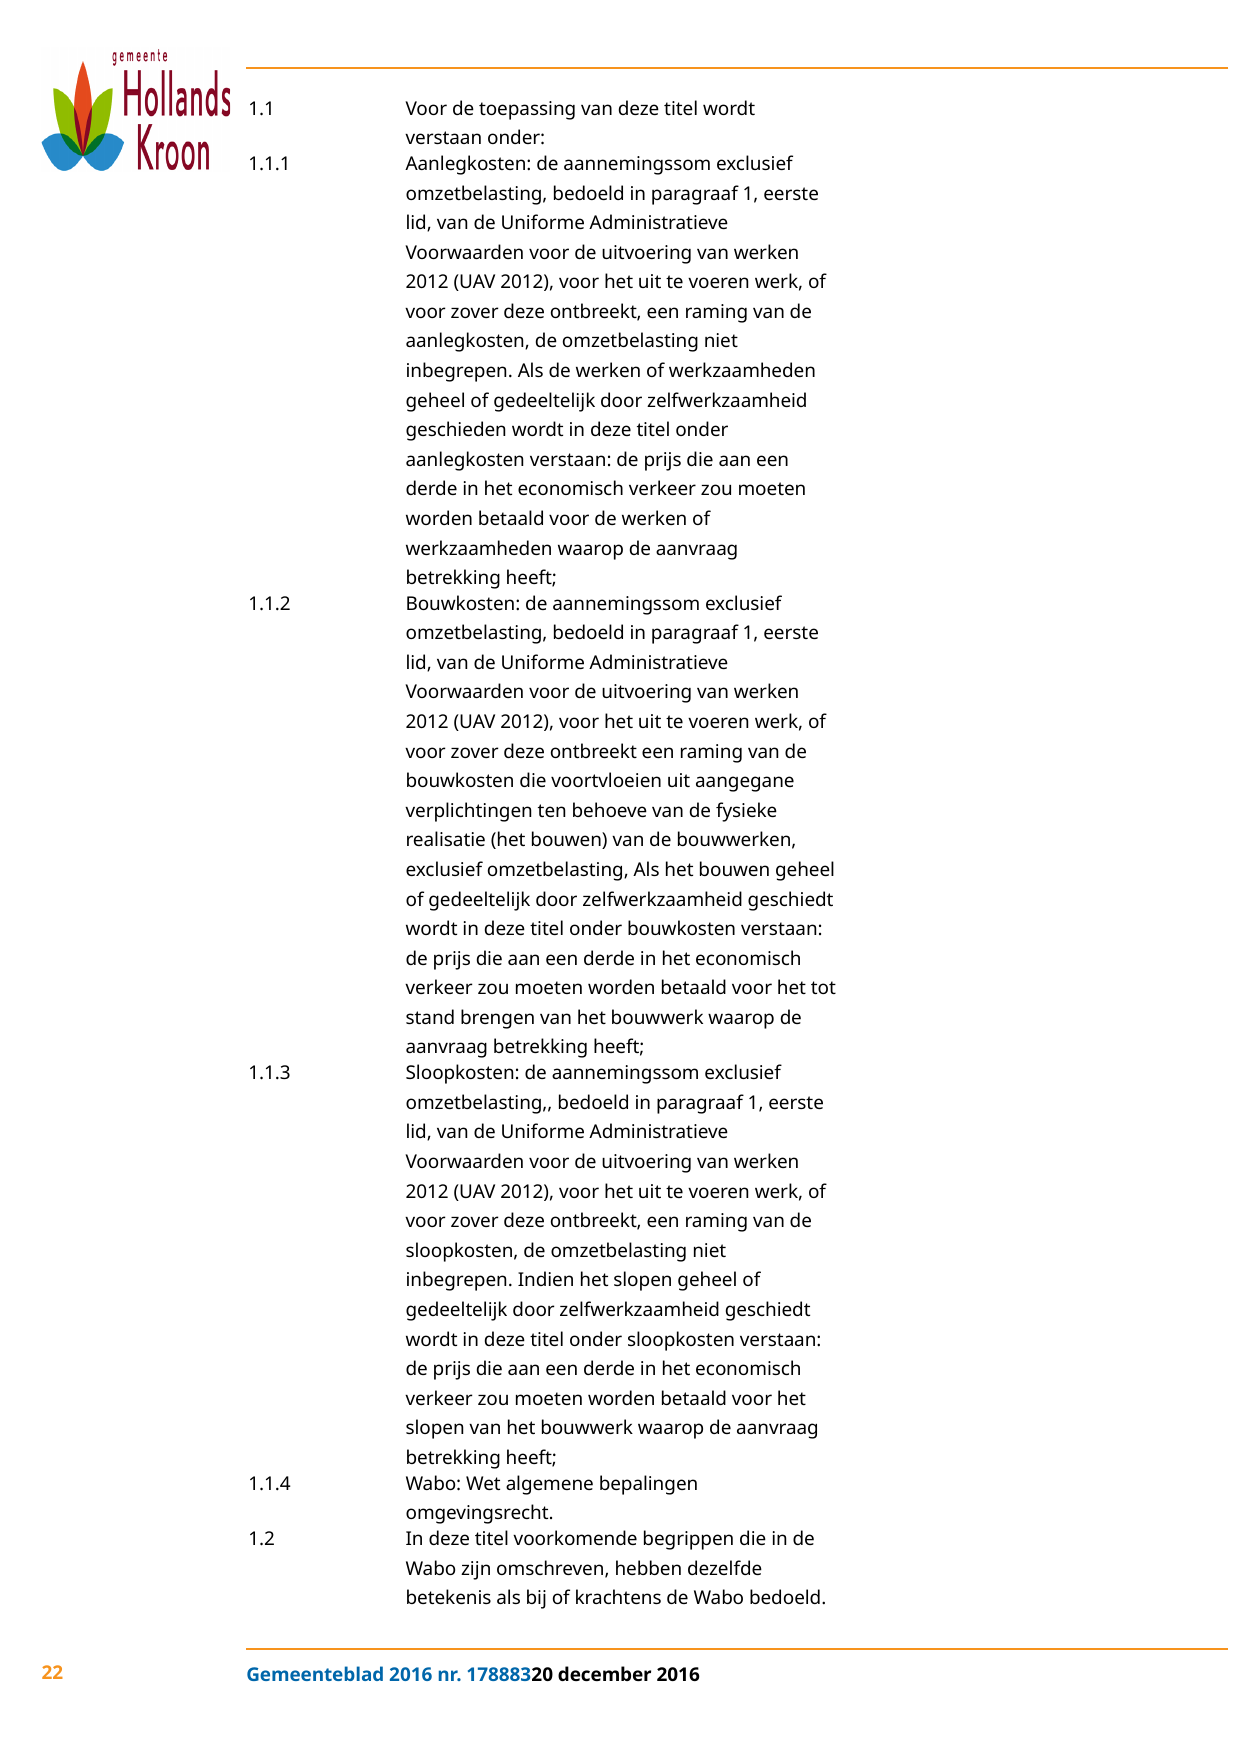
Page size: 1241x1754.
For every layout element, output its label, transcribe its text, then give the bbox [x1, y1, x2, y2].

table_cell [994, 1525, 1152, 1610]
table_cell [994, 590, 1152, 1059]
table_cell Sloopkosten: de aannemingssom exclusief omzetbelasting,, bedoeld in paragraaf 1, eerste lid, van de Uniforme Administratieve Voorwaarden voor de uitvoering van werken 2012 (UAV 2012), voor het uit te voeren werk, of voor zover deze ontbreekt, een raming van de sloopkosten, de omzetbelasting niet inbegrepen. Indien het slopen geheel of gedeeltelijk door zelfwerkzaamheid geschiedt wordt in deze titel onder sloopkosten verstaan: de prijs die aan een derde in het economisch verkeer zou moeten worden betaald voor het slopen van het bouwwerk waarop de aanvraag betrekking heeft; [405, 1060, 837, 1470]
table_cell [994, 150, 1152, 590]
table_cell 1.2 [248, 1525, 405, 1610]
table_cell 1.1.3 [248, 1060, 405, 1470]
table_cell 1.1.1 [248, 150, 405, 590]
table_cell Wabo: Wet algemene bepalingen omgevingsrecht. [405, 1470, 837, 1525]
table_cell [837, 1525, 994, 1610]
table_cell [837, 1060, 994, 1470]
table_cell 1.1.4 [248, 1470, 405, 1525]
table_cell [994, 95, 1152, 150]
table_cell [837, 150, 994, 590]
table_cell Voor de toepassing van deze titel wordt verstaan onder: [405, 95, 837, 150]
table_cell [837, 1470, 994, 1525]
table_cell 1.1 [248, 95, 405, 150]
table_cell [837, 95, 994, 150]
table_cell 1.1.2 [248, 590, 405, 1059]
table_cell Aanlegkosten: de aannemingssom exclusief omzetbelasting, bedoeld in paragraaf 1, eerste lid, van de Uniforme Administratieve Voorwaarden voor de uitvoering van werken 2012 (UAV 2012), voor het uit te voeren werk, of voor zover deze ontbreekt, een raming van de aanlegkosten, de omzetbelasting niet inbegrepen. Als de werken of werkzaamheden geheel of gedeeltelijk door zelfwerkzaamheid geschieden wordt in deze titel onder aanlegkosten verstaan: de prijs die aan een derde in het economisch verkeer zou moeten worden betaald voor de werken of werkzaamheden waarop de aanvraag betrekking heeft; [405, 150, 837, 590]
table_cell Bouwkosten: de aannemingssom exclusief omzetbelasting, bedoeld in paragraaf 1, eerste lid, van de Uniforme Administratieve Voorwaarden voor de uitvoering van werken 2012 (UAV 2012), voor het uit te voeren werk, of voor zover deze ontbreekt een raming van de bouwkosten die voortvloeien uit aangegane verplichtingen ten behoeve van de fysieke realisatie (het bouwen) van de bouwwerken, exclusief omzetbelasting, Als het bouwen geheel of gedeeltelijk door zelfwerkzaamheid geschiedt wordt in deze titel onder bouwkosten verstaan: de prijs die aan een derde in het economisch verkeer zou moeten worden betaald voor het tot stand brengen van het bouwwerk waarop de aanvraag betrekking heeft; [405, 590, 837, 1059]
table_cell [994, 1060, 1152, 1470]
table_cell [837, 590, 994, 1059]
table_cell In deze titel voorkomende begrippen die in de Wabo zijn omschreven, hebben dezelfde betekenis als bij of krachtens de Wabo bedoeld. [405, 1525, 837, 1610]
table_cell [994, 1470, 1152, 1525]
picture [41, 47, 231, 172]
